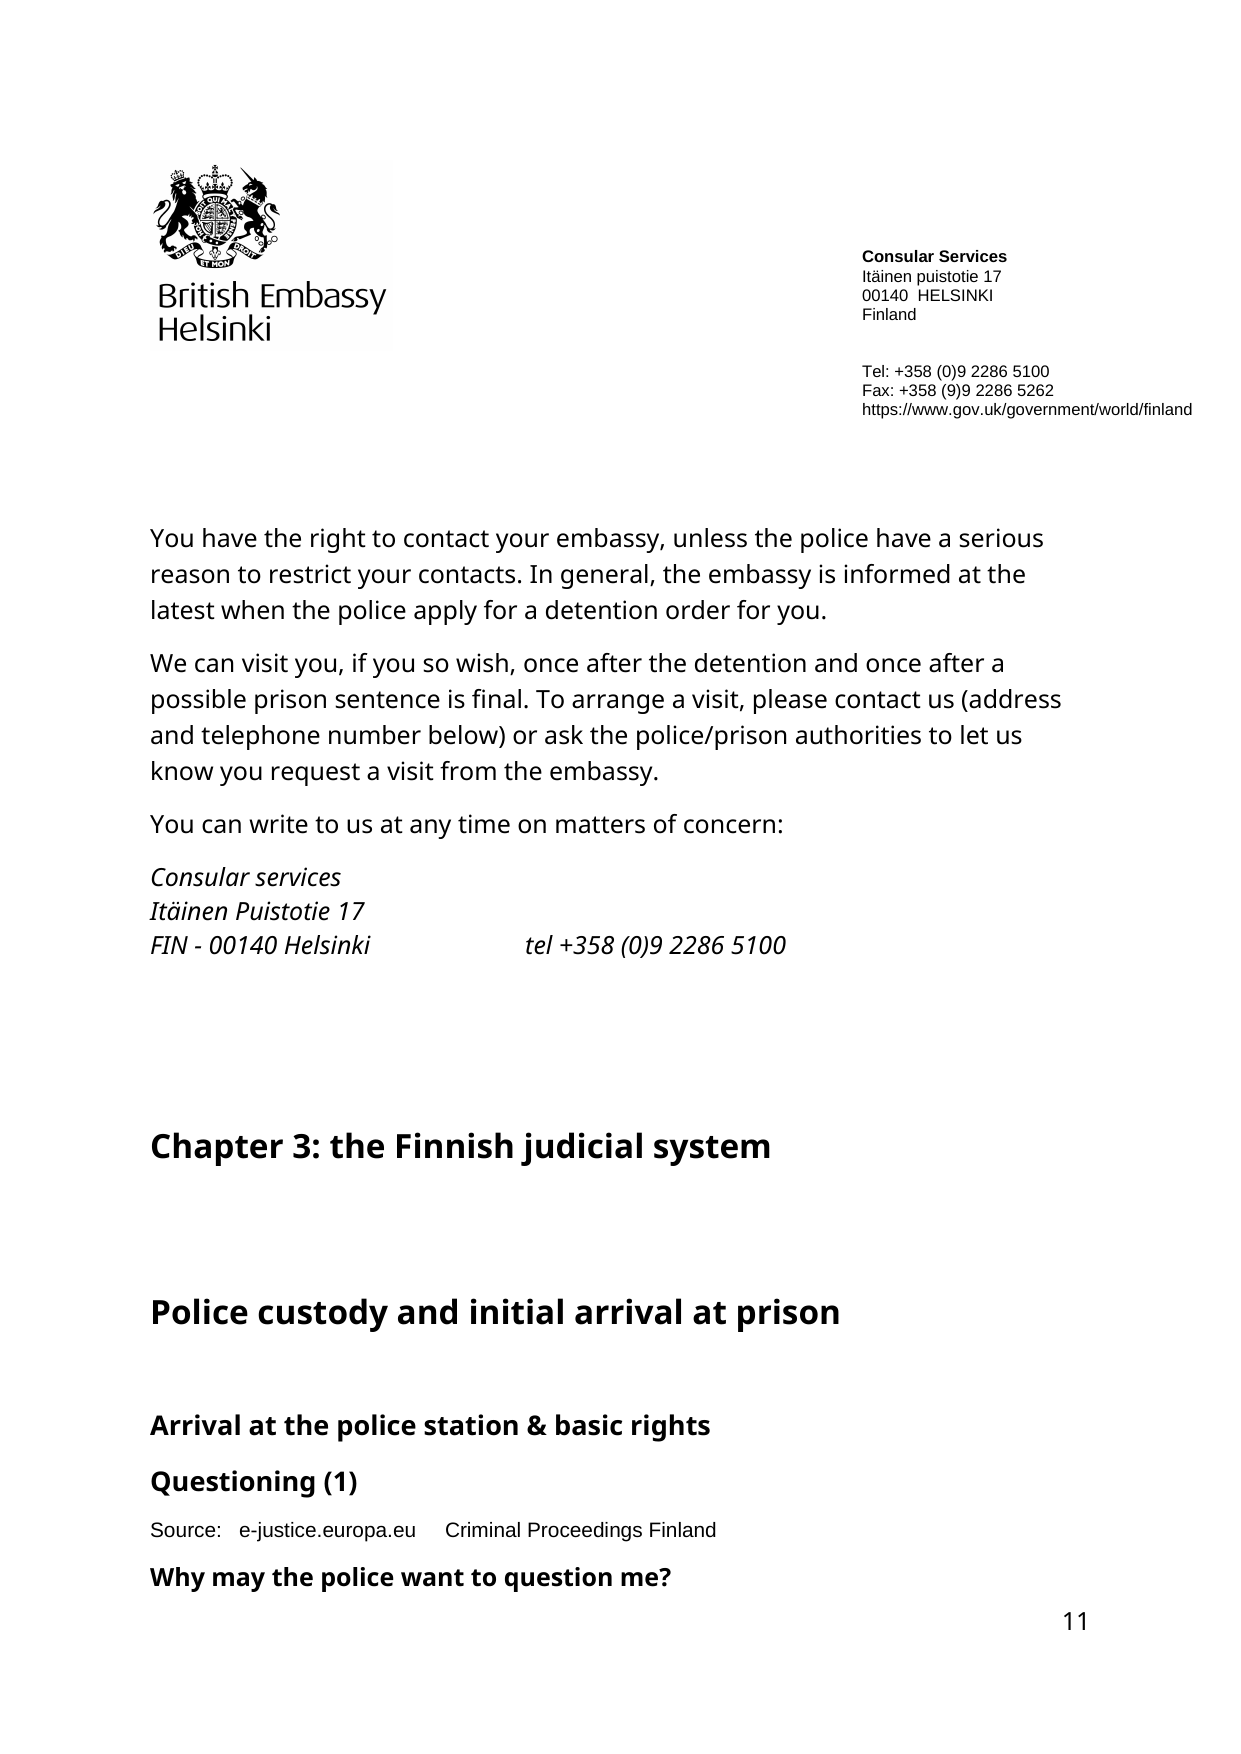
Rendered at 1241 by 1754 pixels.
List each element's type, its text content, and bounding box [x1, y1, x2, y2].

text Questioning (1) [150, 1462, 1090, 1499]
text You have the right to contact your embassy, unless the police have a serious reason to restrict your contacts. In general, the embassy is informed at the latest when the police apply for a detention order for you. [150, 521, 1090, 627]
text Source: e-justice.europa.eu Criminal Proceedings Finland [150, 1518, 1090, 1542]
text You can write to us at any time on matters of concern: [150, 806, 1090, 841]
text Why may the police want to question me? [150, 1560, 1090, 1594]
text FIN - 00140 Helsinki tel +358 (0)9 2286 5100 [150, 927, 1090, 961]
text Consular services [150, 859, 1090, 893]
text Itäinen Puistotie 17 [150, 893, 1090, 927]
text Police custody and initial arrival at prison [150, 1289, 1090, 1334]
text Arrival at the police station & basic rights [150, 1407, 1090, 1443]
text We can visit you, if you so wish, once after the detention and once after a possible prison sentence is final. To arrange a visit, please contact us (address and telephone number below) or ask the police/prison authorities to let us know you request a visit from the embassy. [150, 646, 1090, 788]
text Chapter 3: the Finnish judicial system [150, 1122, 1090, 1168]
